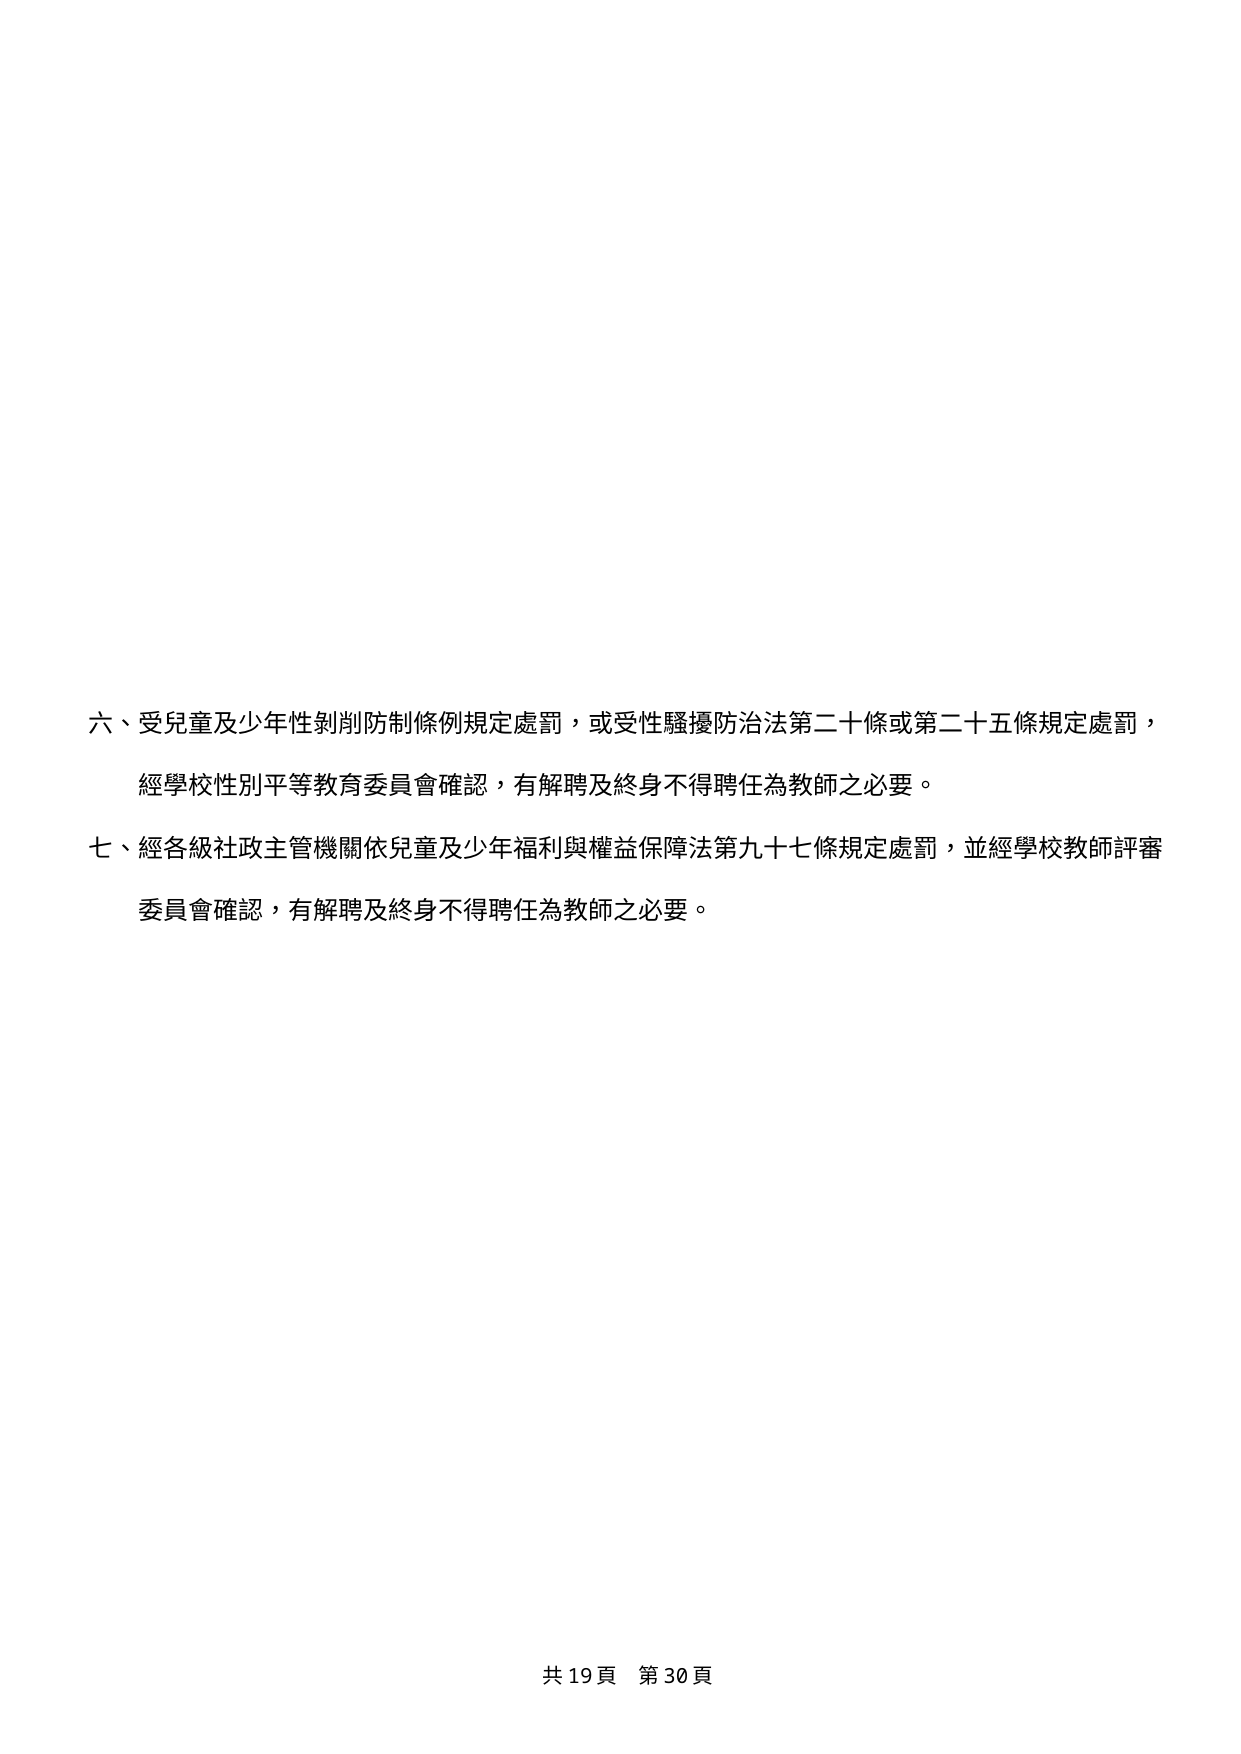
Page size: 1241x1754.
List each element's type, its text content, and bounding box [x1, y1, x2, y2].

text 七、經各級社政主管機關依兒童及少年福利與權益保障法第九十七條規定處罰，並經學校教師評審委員會確認，有解聘及終身不得聘任為教師之必要。 [89, 805, 1167, 930]
text 六、受兒童及少年性剝削防制條例規定處罰，或受性騷擾防治法第二十條或第二十五條規定處罰，經學校性別平等教育委員會確認，有解聘及終身不得聘任為教師之必要。 [89, 680, 1167, 805]
